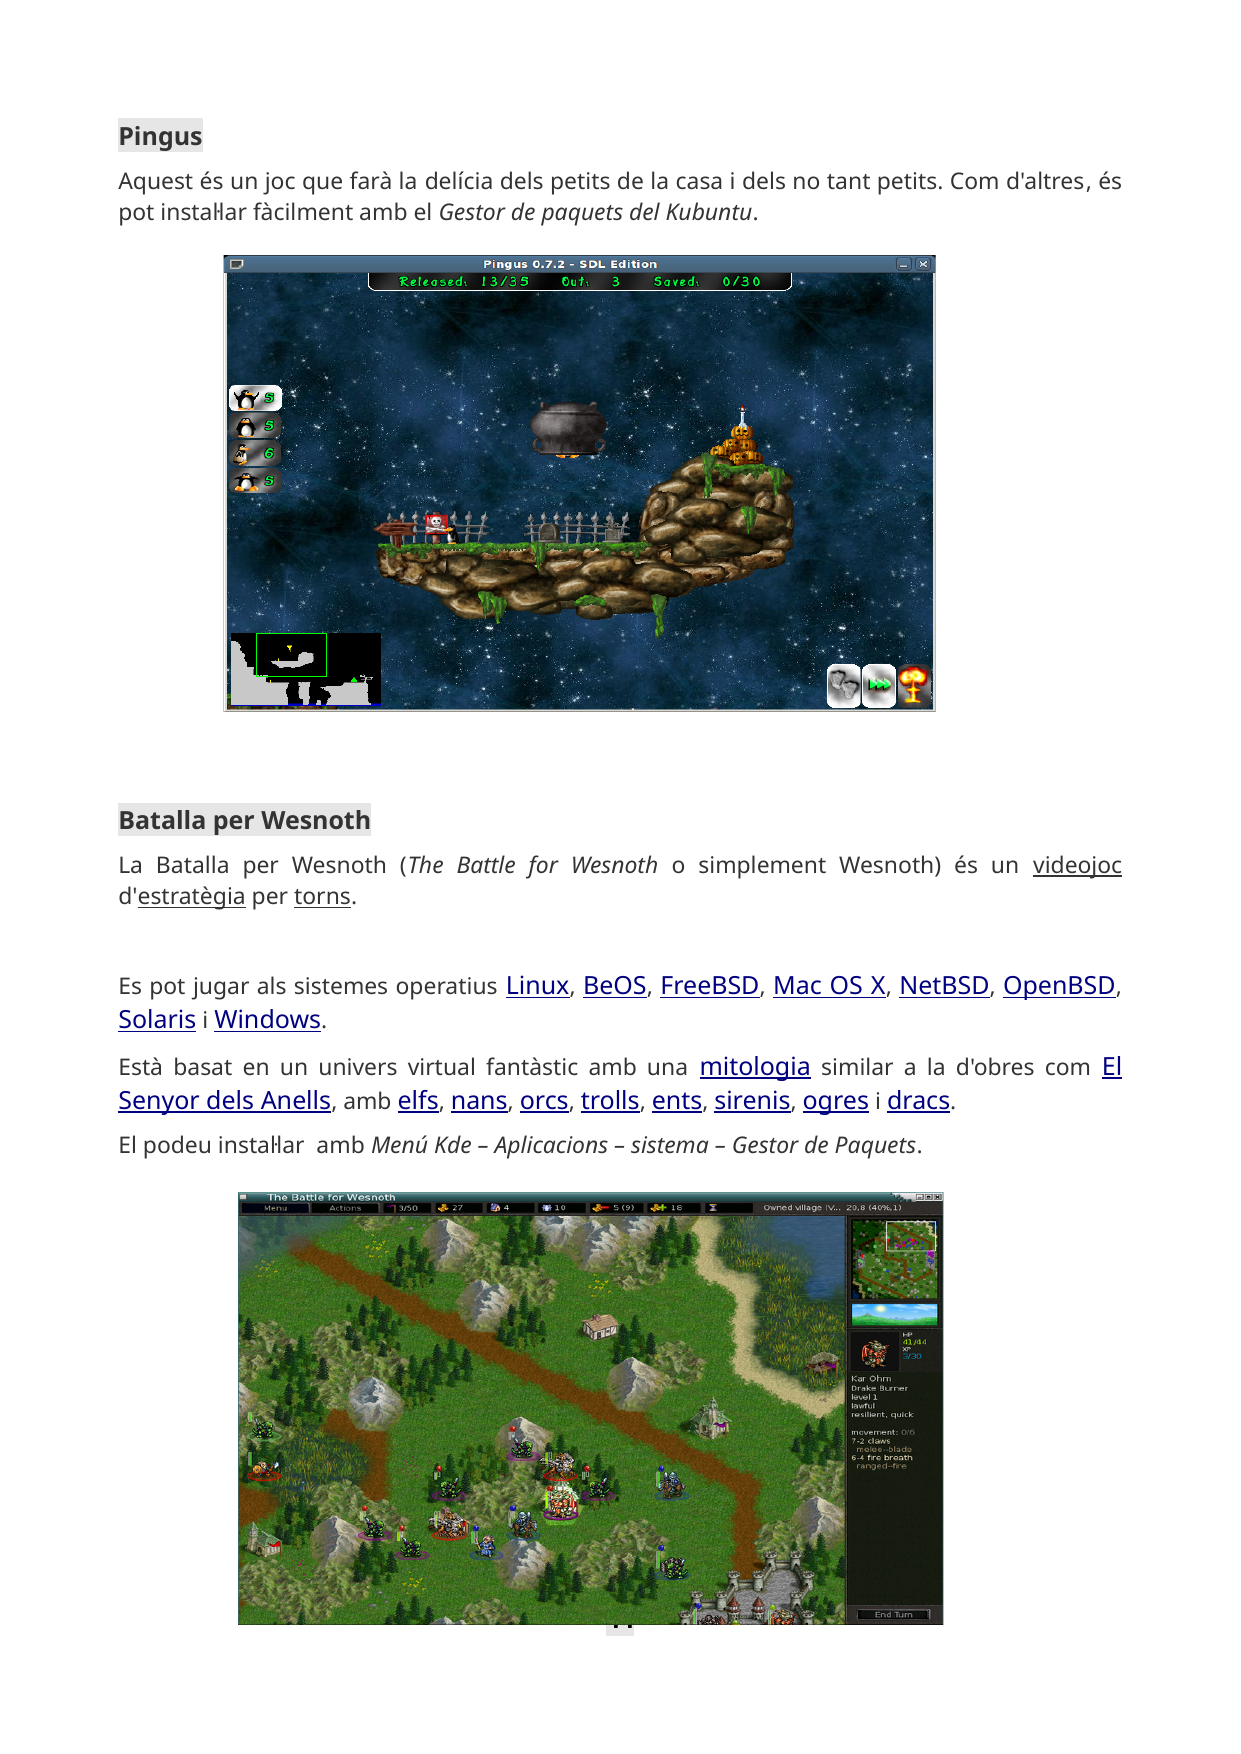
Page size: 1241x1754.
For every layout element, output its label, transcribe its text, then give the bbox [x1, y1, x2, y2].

text Està basat en un univers virtual fantàstic amb una mitologia similar a la d'obres com El Senyor dels Anells, amb elfs, nans, orcs, trolls, ents, sirenis, ogres i dracs. [118, 1048, 1122, 1116]
picture [238, 1192, 944, 1625]
text El podeu instaŀlar amb Menú Kde – Aplicacions – sistema – Gestor de Paquets. [118, 1129, 1122, 1160]
text Batalla per Wesnoth [118, 802, 1122, 836]
text Aquest és un joc que farà la delícia dels petits de la casa i dels no tant petits. Com d'altres, és pot instal·lar fàcilment amb el Gestor de paquets del Kubuntu. [118, 165, 1122, 227]
picture [223, 255, 936, 712]
text Es pot jugar als sistemes operatius Linux, BeOS, FreeBSD, Mac OS X, NetBSD, OpenBSD, Solaris i Windows. [118, 968, 1122, 1036]
text Pingus [118, 118, 1122, 152]
text La Batalla per Wesnoth (The Battle for Wesnoth o simplement Wesnoth) és un videojoc d'estratègia per torns. [118, 849, 1122, 911]
